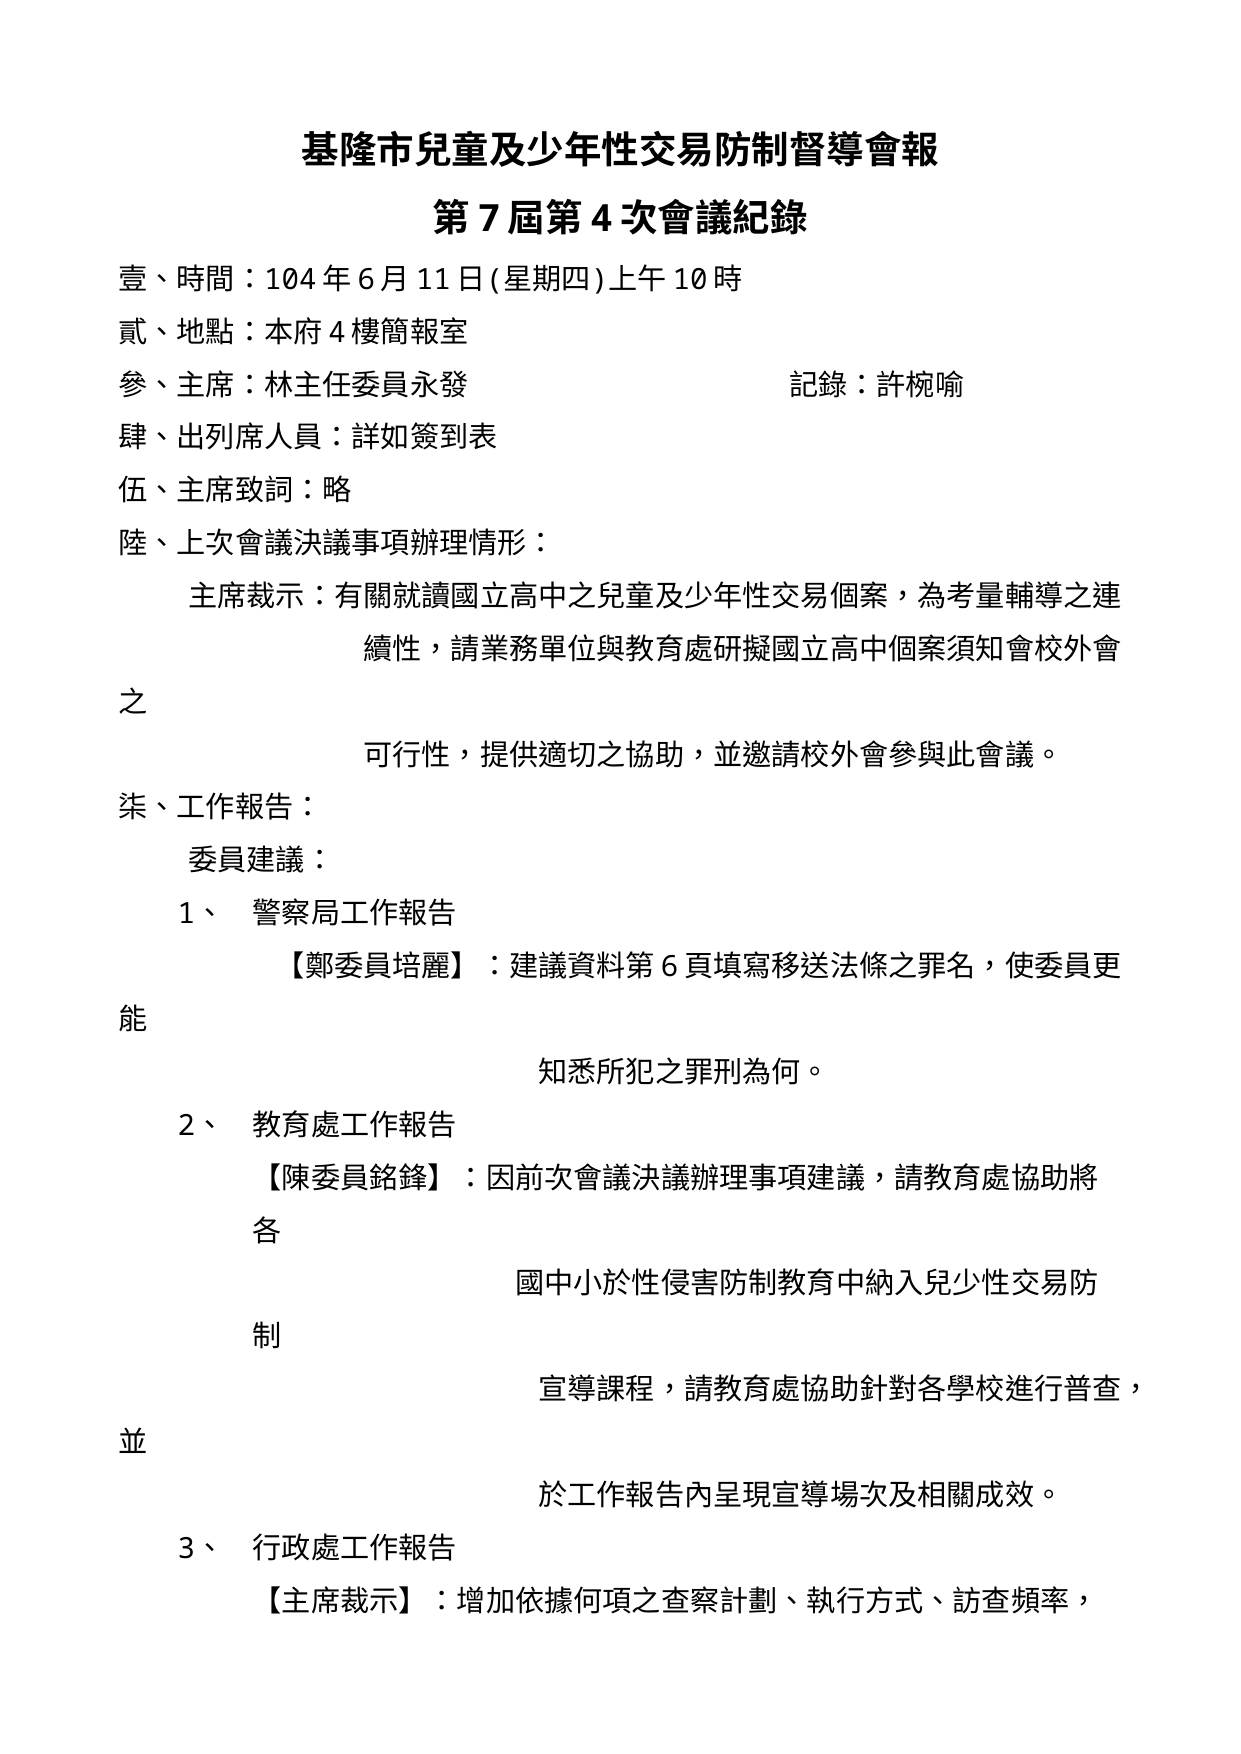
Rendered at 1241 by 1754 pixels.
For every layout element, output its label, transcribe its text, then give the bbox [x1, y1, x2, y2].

list 教育處工作報告 [177, 1101, 1122, 1144]
text 知悉所犯之罪刑為何。 [118, 1048, 1122, 1091]
text 肆、出列席人員：詳如簽到表 [118, 414, 1122, 456]
list 警察局工作報告 [177, 890, 1122, 932]
text 壹、時間：104年6月11日(星期四)上午10時 [118, 255, 1122, 298]
text 可行性，提供適切之協助，並邀請校外會參與此會議。 [118, 731, 1122, 773]
text 續性，請業務單位與教育處研擬國立高中個案須知會校外會之 [118, 625, 1122, 721]
text 第7屆第4次會議紀錄 [118, 187, 1122, 242]
text 宣導課程，請教育處協助針對各學校進行普查，並 [118, 1366, 1122, 1461]
text 於工作報告內呈現宣導場次及相關成效。 [118, 1471, 1122, 1514]
text 陸、上次會議決議事項辦理情形： [118, 520, 1122, 562]
text 【主席裁示】：增加依據何項之查察計劃、執行方式、訪查頻率， [252, 1577, 1122, 1619]
text 【陳委員銘鋒】：因前次會議決議辦理事項建議，請教育處協助將各 [252, 1154, 1122, 1249]
text 伍、主席致詞：略 [118, 467, 1122, 509]
text 主席裁示：有關就讀國立高中之兒童及少年性交易個案，為考量輔導之連 [118, 572, 1122, 615]
text 基隆市兒童及少年性交易防制督導會報 [118, 119, 1122, 174]
text 【鄭委員培麗】：建議資料第6頁填寫移送法條之罪名，使委員更能 [118, 943, 1122, 1038]
text 參、主席：林主任委員永發 記錄：許椀喻 [118, 361, 1122, 403]
list 行政處工作報告 [177, 1524, 1122, 1567]
text 委員建議： [118, 837, 1122, 879]
text 貳、地點：本府4樓簡報室 [118, 308, 1122, 351]
text 國中小於性侵害防制教育中納入兒少性交易防制 [252, 1260, 1122, 1355]
text 柒、工作報告： [118, 784, 1122, 826]
